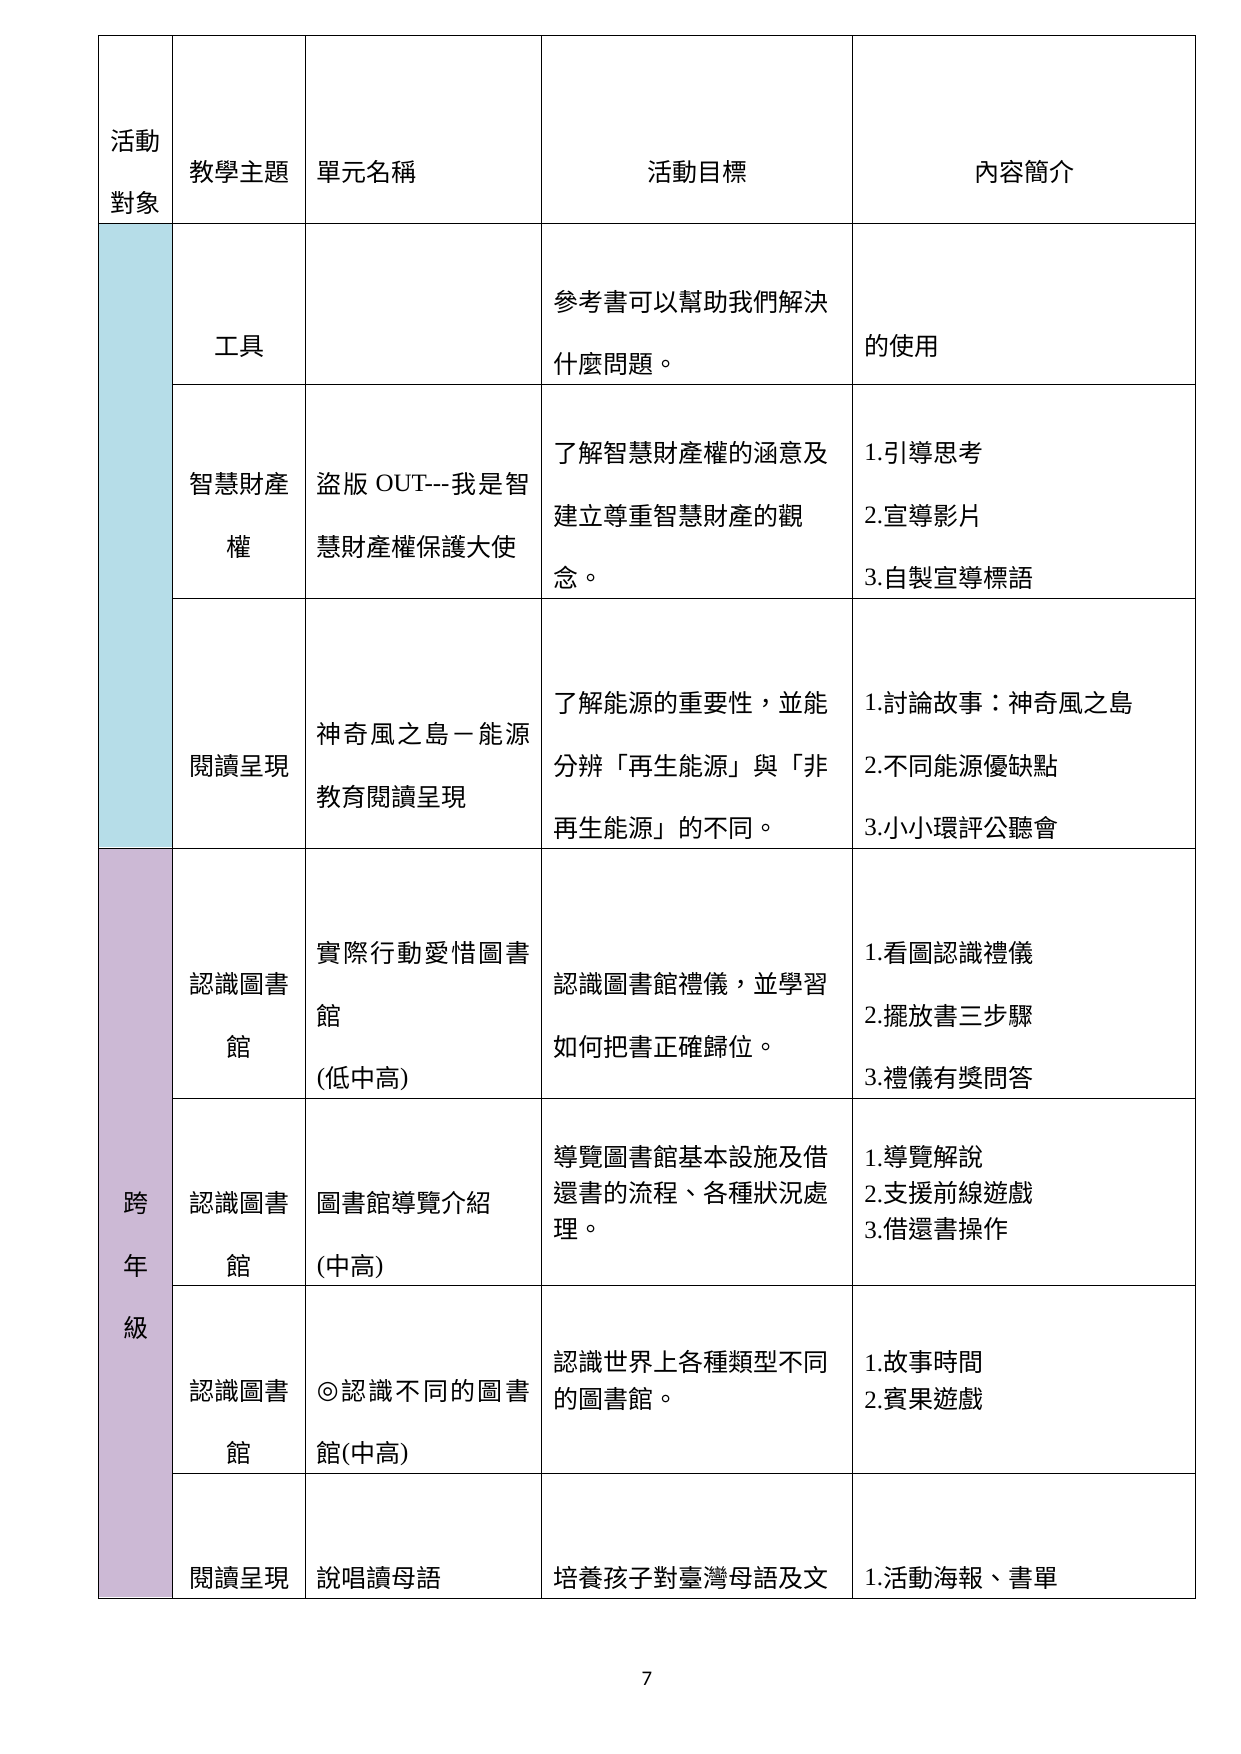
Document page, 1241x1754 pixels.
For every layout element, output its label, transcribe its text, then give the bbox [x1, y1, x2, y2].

table_cell 認識圖書館 [173, 1286, 305, 1472]
table_cell ◎認識不同的圖書館(中高) [306, 1286, 541, 1472]
table_cell 1.引導思考 2.宣導影片 3.自製宣導標語 [853, 385, 1195, 597]
table_header 活動對象 [99, 36, 172, 222]
table_cell 1.導覽解說 2.支援前線遊戲 3.借還書操作 [853, 1099, 1195, 1285]
table_header 內容簡介 [853, 36, 1195, 222]
table_cell 閱讀呈現 [173, 1474, 305, 1597]
table_cell 閱讀呈現 [173, 599, 305, 847]
table_cell 圖書館導覽介紹 (中高) [306, 1099, 541, 1285]
table_cell 了解智慧財產權的涵意及建立尊重智慧財產的觀念。 [542, 385, 852, 597]
table_cell 1.討論故事：神奇風之島 2.不同能源優缺點 3.小小環評公聽會 [853, 599, 1195, 847]
table_cell [99, 224, 172, 847]
table_cell 盜版OUT---我是智慧財產權保護大使 [306, 385, 541, 597]
table_header 單元名稱 [306, 36, 541, 222]
table_header 活動目標 [542, 36, 852, 222]
table_cell 神奇風之島－能源教育閱讀呈現 [306, 599, 541, 847]
table_cell 導覽圖書館基本設施及借還書的流程、各種狀況處理。 [542, 1099, 852, 1285]
table_cell 認識世界上各種類型不同的圖書館。 [542, 1286, 852, 1472]
table_cell 認識圖書館 [173, 849, 305, 1097]
table_cell 1.看圖認識禮儀 2.擺放書三步驟 3.禮儀有獎問答 [853, 849, 1195, 1097]
table_cell 實際行動愛惜圖書館 (低中高) [306, 849, 541, 1097]
table_cell 的使用 [853, 224, 1195, 384]
table_header 教學主題 [173, 36, 305, 222]
table_cell 認識圖書館禮儀，並學習如何把書正確歸位。 [542, 849, 852, 1097]
table_cell 1.活動海報、書單 [853, 1474, 1195, 1597]
table_cell 認識圖書館 [173, 1099, 305, 1285]
table_cell 1.故事時間 2.賓果遊戲 [853, 1286, 1195, 1472]
table_cell 了解能源的重要性，並能分辨「再生能源」與「非再生能源」的不同。 [542, 599, 852, 847]
table_cell 工具 [173, 224, 305, 384]
table_cell 說唱讀母語 [306, 1474, 541, 1597]
table_cell [306, 224, 541, 384]
table_cell 培養孩子對臺灣母語及文 [542, 1474, 852, 1597]
table_cell 跨 年 級 [99, 849, 172, 1597]
table_cell 智慧財產權 [173, 385, 305, 597]
table_cell 參考書可以幫助我們解決什麼問題。 [542, 224, 852, 384]
